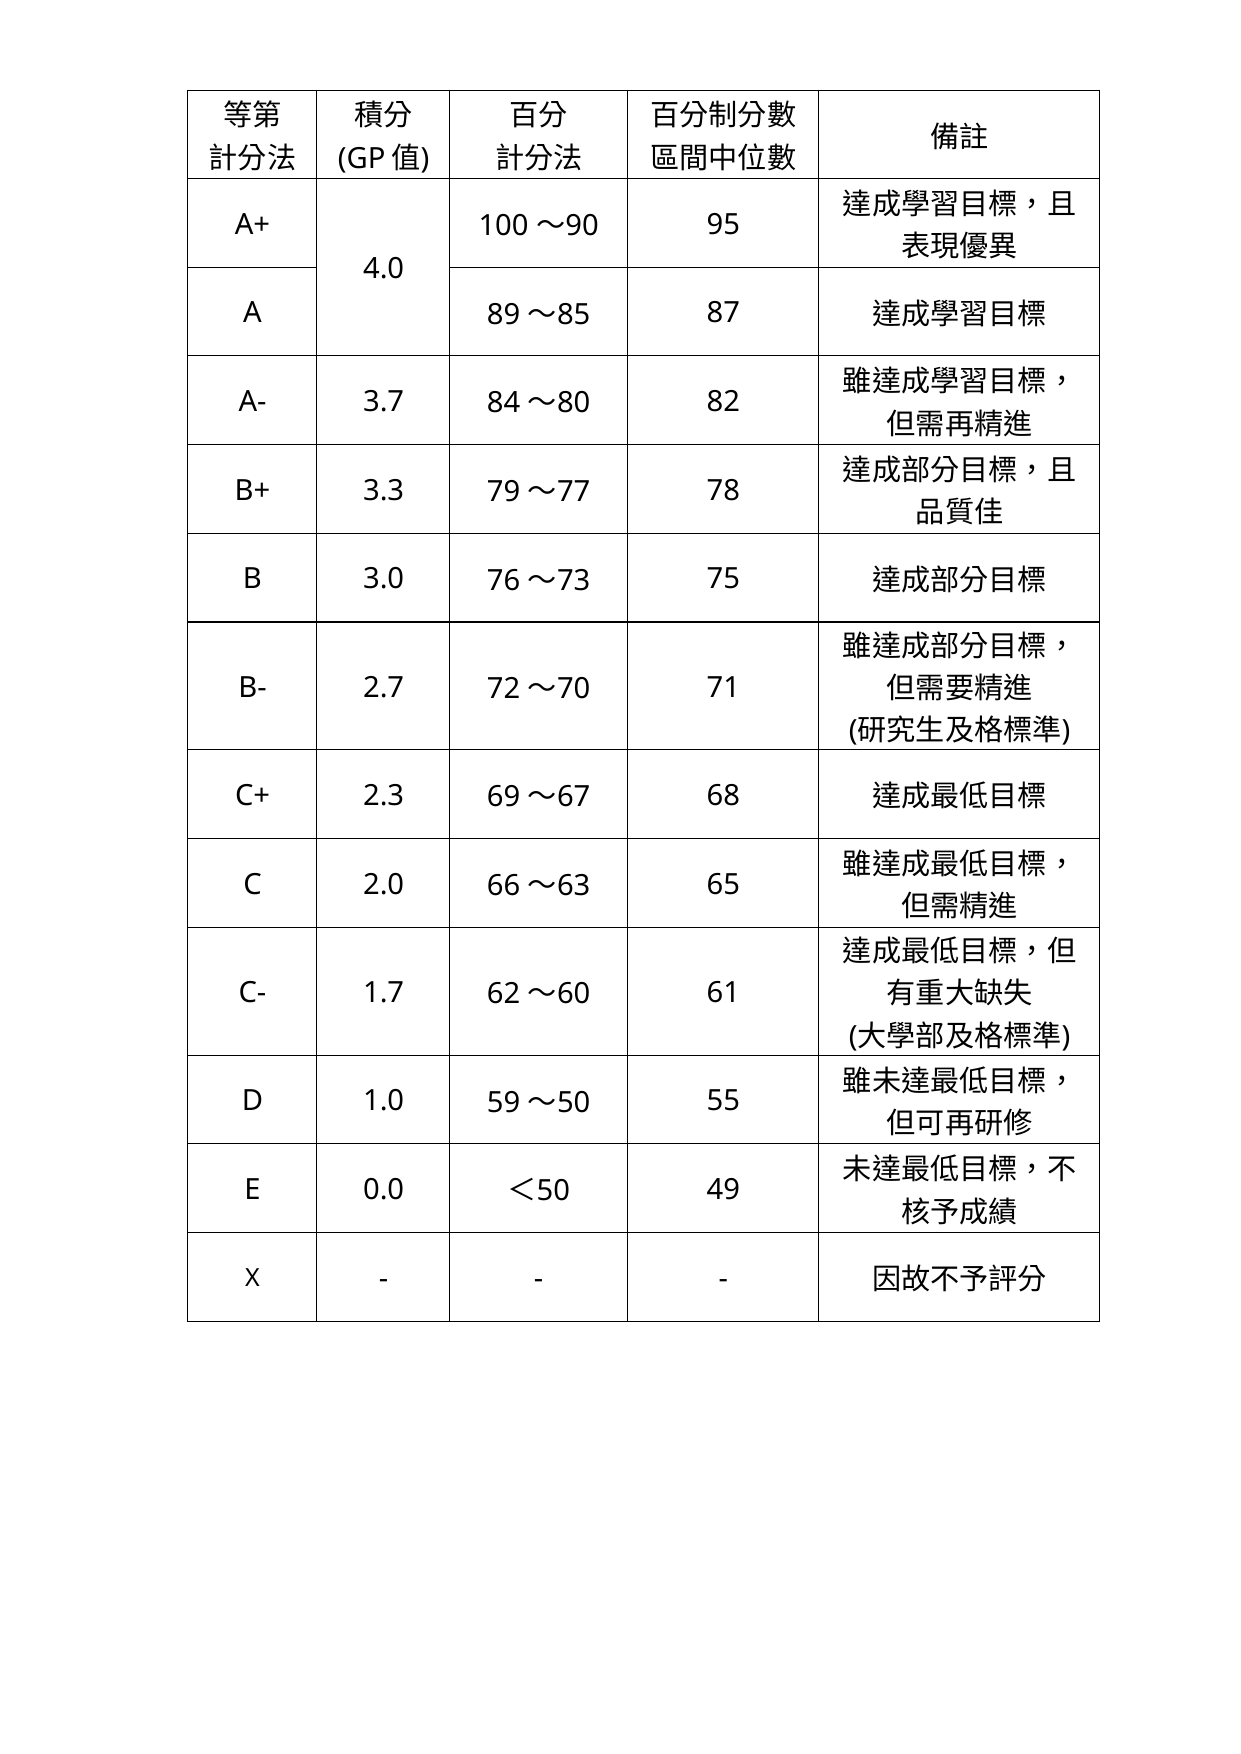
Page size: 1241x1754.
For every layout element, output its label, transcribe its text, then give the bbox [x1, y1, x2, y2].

table_cell 1.0 [317, 1056, 449, 1143]
table_header 積分 (GP值) [317, 91, 449, 178]
table_cell 0.0 [317, 1144, 449, 1232]
table_cell 3.3 [317, 445, 449, 533]
table_cell 2.0 [317, 839, 449, 927]
table_cell 100 ～90 [450, 179, 627, 267]
table_cell - [450, 1233, 627, 1321]
table_cell 未達最低目標，不核予成績 [819, 1144, 1099, 1232]
table_cell 66 ～63 [450, 839, 627, 927]
table_cell 1.7 [317, 928, 449, 1055]
table_cell 達成學習目標 [819, 268, 1099, 355]
table_cell 72 ～70 [450, 623, 627, 749]
table_header 百分 計分法 [450, 91, 627, 178]
table_cell - [628, 1233, 818, 1321]
table_header 百分制分數 區間中位數 [628, 91, 818, 178]
table_cell 雖達成學習目標，但需再精進 [819, 356, 1099, 444]
table_header 備註 [819, 91, 1099, 178]
table_cell C+ [188, 750, 316, 838]
table_cell 84 ～80 [450, 356, 627, 444]
table_cell 78 [628, 445, 818, 533]
table_cell 達成最低目標，但有重大缺失 (大學部及格標準) [819, 928, 1099, 1055]
table_cell 87 [628, 268, 818, 355]
table_cell B+ [188, 445, 316, 533]
table_cell 2.7 [317, 623, 449, 749]
table_cell 雖達成部分目標，但需要精進 (研究生及格標準) [819, 623, 1099, 749]
table_cell 68 [628, 750, 818, 838]
table_cell 達成部分目標，且品質佳 [819, 445, 1099, 533]
table_cell 達成最低目標 [819, 750, 1099, 838]
table_cell 55 [628, 1056, 818, 1143]
table_cell C [188, 839, 316, 927]
table_cell 59 ～50 [450, 1056, 627, 1143]
table_cell 95 [628, 179, 818, 267]
table_cell 61 [628, 928, 818, 1055]
table_cell 達成部分目標 [819, 534, 1099, 621]
table_cell C- [188, 928, 316, 1055]
table_cell 雖未達最低目標，但可再研修 [819, 1056, 1099, 1143]
table_cell E [188, 1144, 316, 1232]
table_cell 2.3 [317, 750, 449, 838]
table_cell 79 ～77 [450, 445, 627, 533]
table_cell 75 [628, 534, 818, 621]
table_cell 49 [628, 1144, 818, 1232]
table_cell A [188, 268, 316, 355]
table_cell 3.0 [317, 534, 449, 621]
table_cell X [188, 1233, 316, 1321]
table_cell B- [188, 623, 316, 749]
table_cell 3.7 [317, 356, 449, 444]
table_cell 76 ～73 [450, 534, 627, 621]
table_cell 因故不予評分 [819, 1233, 1099, 1321]
table_cell 89 ～85 [450, 268, 627, 355]
table_cell A- [188, 356, 316, 444]
table_cell 65 [628, 839, 818, 927]
table_cell 達成學習目標，且表現優異 [819, 179, 1099, 267]
table_cell 69 ～67 [450, 750, 627, 838]
table_header 等第 計分法 [188, 91, 316, 178]
table_cell 雖達成最低目標，但需精進 [819, 839, 1099, 927]
table_cell ＜50 [450, 1144, 627, 1232]
table_cell 82 [628, 356, 818, 444]
table_cell A+ [188, 179, 316, 267]
table_cell B [188, 534, 316, 621]
table_cell - [317, 1233, 449, 1321]
table_cell D [188, 1056, 316, 1143]
table_cell 62 ～60 [450, 928, 627, 1055]
table_cell 71 [628, 623, 818, 749]
table_cell 4.0 [317, 179, 449, 355]
